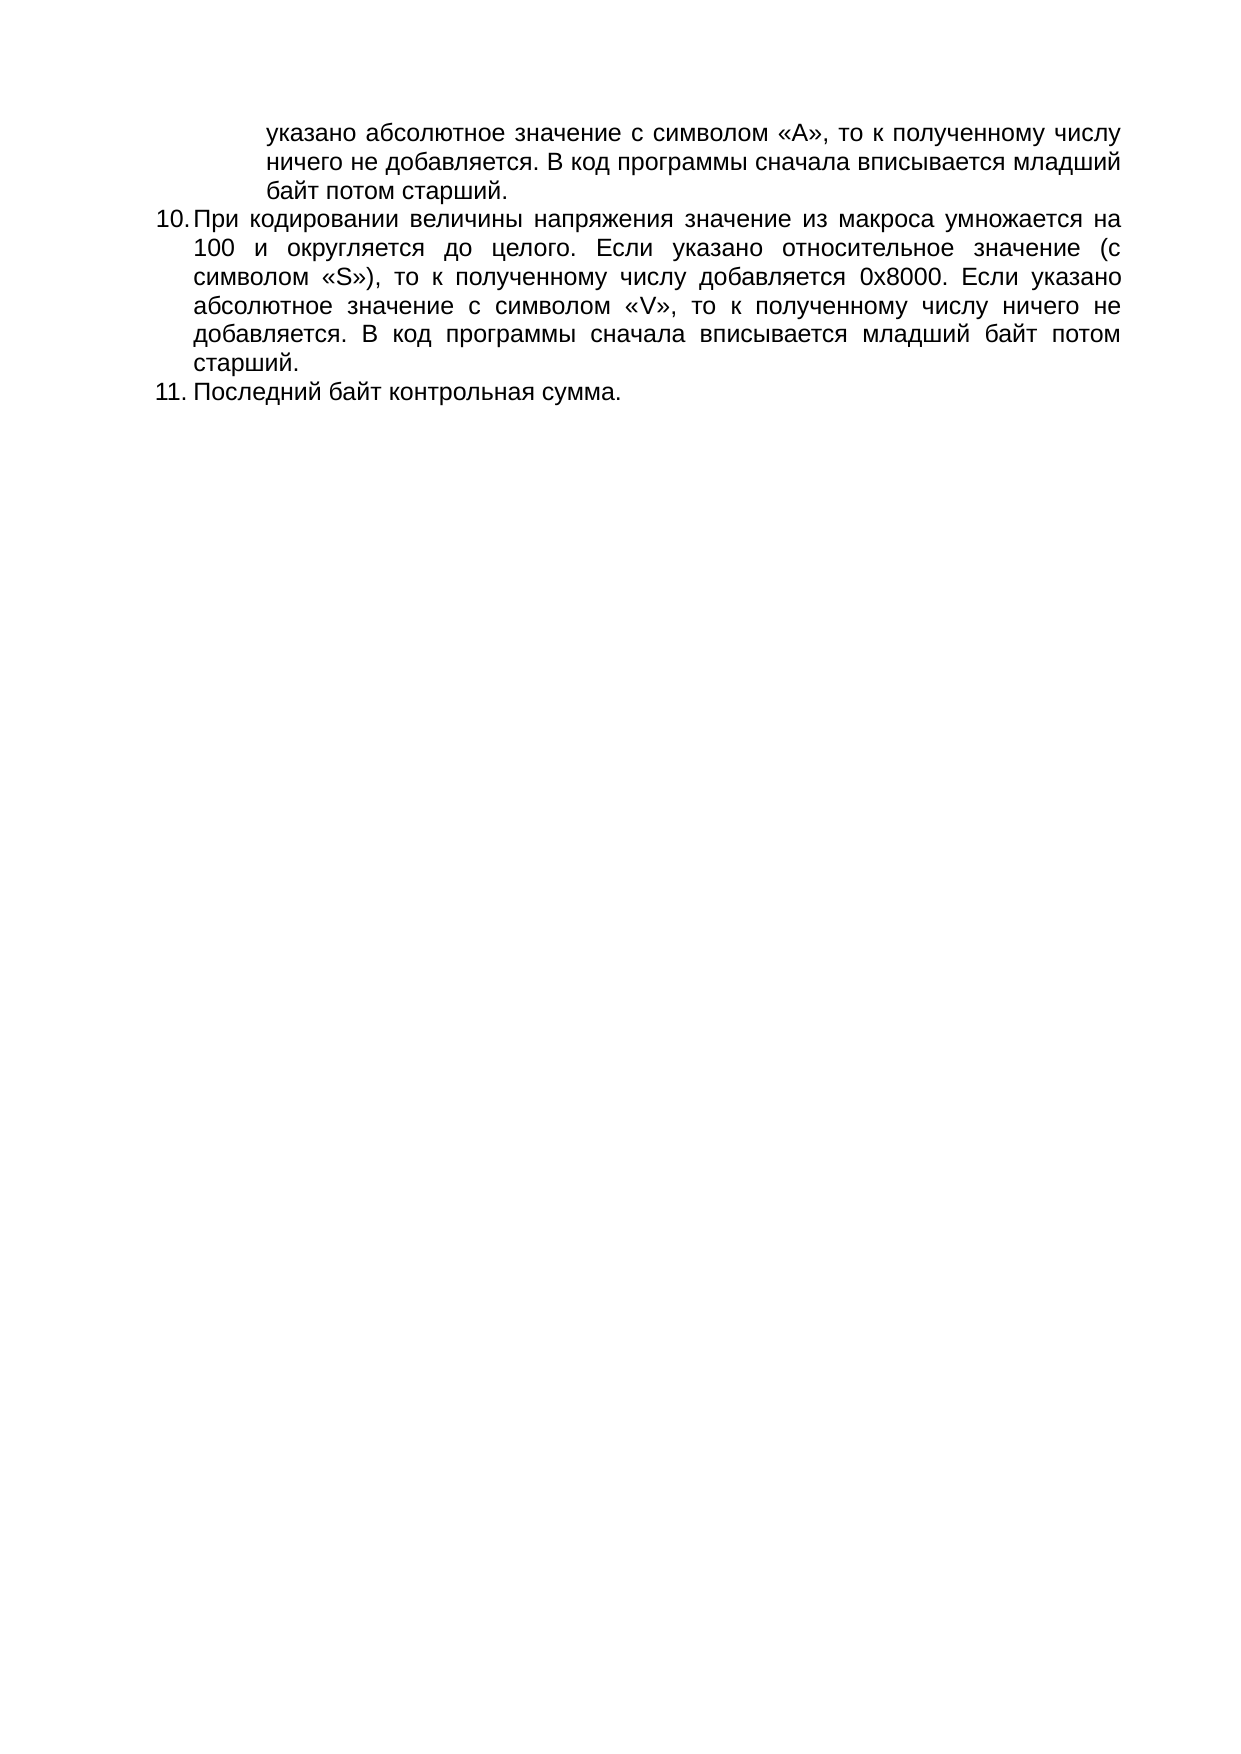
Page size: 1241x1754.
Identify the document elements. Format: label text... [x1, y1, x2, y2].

list Последний байт контрольная сумма. [154, 377, 1122, 406]
list указано абсолютное значение с символом «А», то к полученному числу ничего не добавляется. В код программы сначала вписывается младший байт потом старший. [228, 118, 1122, 204]
list При кодировании величины напряжения значение из макроса умножается на 100 и округляется до целого. Если указано относительное значение (с символом «S»), то к полученному числу добавляется 0x8000. Если указано абсолютное значение с символом «V», то к полученному числу ничего не добавляется. В код программы сначала вписывается младший байт потом старший. [156, 204, 1122, 377]
